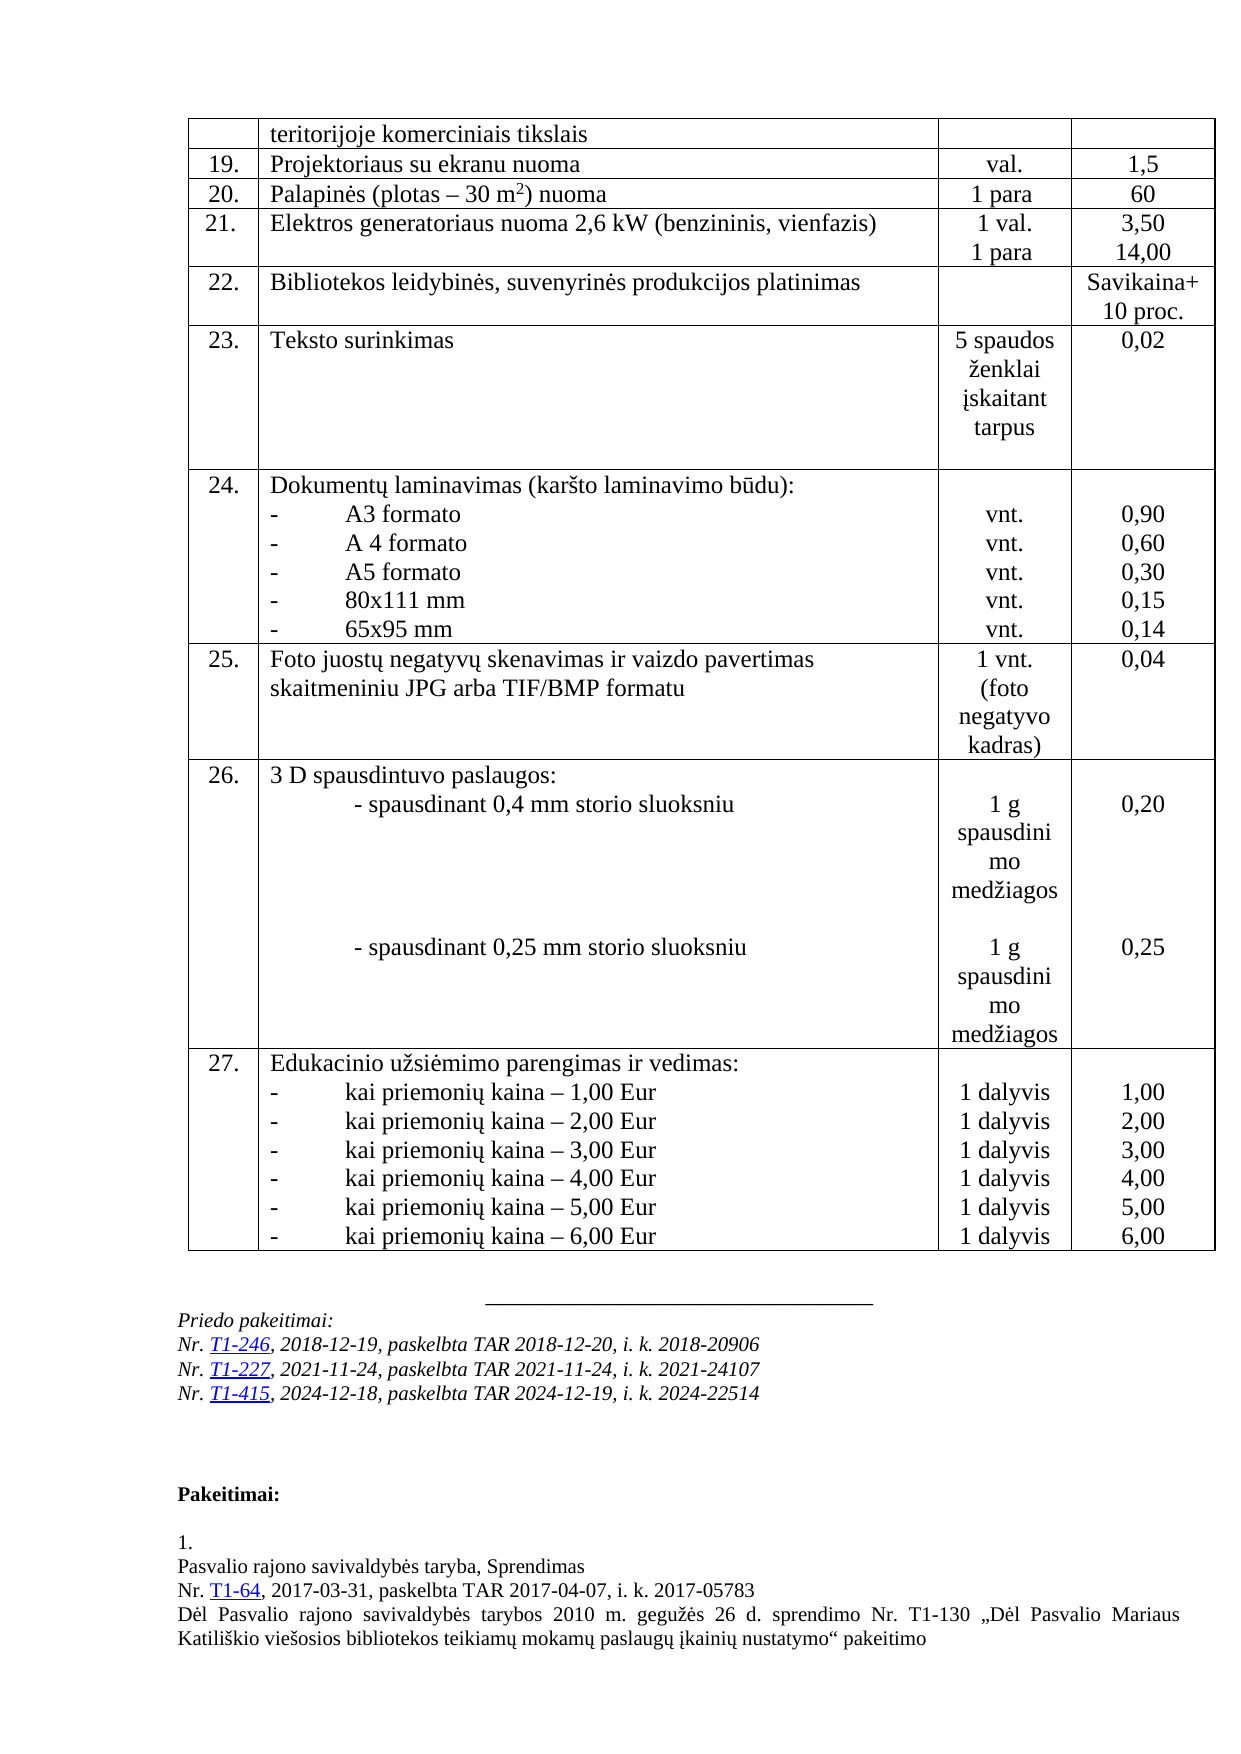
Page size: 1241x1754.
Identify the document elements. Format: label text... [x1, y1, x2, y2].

table_cell Teksto surinkimas [259, 326, 938, 469]
table_cell 1,5 [1072, 149, 1214, 178]
table_cell 25. [189, 644, 258, 759]
table_cell Palapinės (plotas – 30 m2) nuoma [259, 179, 938, 207]
table_cell 26. [189, 760, 258, 1047]
table_cell Savikaina+10 proc. [1072, 267, 1214, 324]
text Nr. T1-227, 2021-11-24, paskelbta TAR 2021-11-24, i. k. 2021-24107 [177, 1356, 1181, 1381]
table_cell 24. [189, 470, 258, 643]
table_cell 0,20 0,25 [1072, 760, 1214, 1047]
table_cell Edukacinio užsiėmimo parengimas ir vedimas: - kai priemonių kaina – 1,00 Eur - kai priemonių kaina – 2,00 Eur - kai priemonių kaina – 3,00 Eur - kai priemonių kaina – 4,00 Eur - kai priemonių kaina – 5,00 Eur - kai priemonių kaina – 6,00 Eur [259, 1049, 938, 1250]
text _______________________________ [177, 1279, 1181, 1308]
table_cell [939, 119, 1071, 148]
table_cell 19. [189, 149, 258, 178]
table_cell 1 para [939, 179, 1071, 207]
table_cell teritorijoje komerciniais tikslais [259, 119, 938, 148]
table_cell 0,02 [1072, 326, 1214, 469]
table_cell [1072, 119, 1214, 148]
text Nr. T1-246, 2018-12-19, paskelbta TAR 2018-12-20, i. k. 2018-20906 [177, 1332, 1181, 1356]
text Pasvalio rajono savivaldybės taryba, Sprendimas [177, 1554, 1181, 1578]
text Nr. T1-415, 2024-12-18, paskelbta TAR 2024-12-19, i. k. 2024-22514 [177, 1381, 1181, 1404]
table_cell 1 val. 1 para [939, 209, 1071, 266]
text Dėl Pasvalio rajono savivaldybės tarybos 2010 m. gegužės 26 d. sprendimo Nr. T1-130 „Dėl Pasvalio Mariaus Katiliškio viešosios bibliotekos teikiamų mokamų paslaugų įkainių nustatymo“ pakeitimo [177, 1602, 1181, 1650]
table_cell 23. [189, 326, 258, 469]
text Priedo pakeitimai: [177, 1308, 1181, 1332]
table_cell 3,50 14,00 [1072, 209, 1214, 266]
table_cell 5 spaudos ženklai įskaitant tarpus [939, 326, 1071, 469]
text 1. [177, 1529, 1181, 1554]
table_cell Projektoriaus su ekranu nuoma [259, 149, 938, 178]
table_cell 27. [189, 1049, 258, 1250]
table_cell Dokumentų laminavimas (karšto laminavimo būdu): - A3 formato - A 4 formato - A5 formato - 80x111 mm - 65x95 mm [259, 470, 938, 643]
table_cell 0,04 [1072, 644, 1214, 759]
table_cell 1 dalyvis 1 dalyvis 1 dalyvis 1 dalyvis 1 dalyvis 1 dalyvis [939, 1049, 1071, 1250]
table_cell vnt. vnt. vnt. vnt. vnt. [939, 470, 1071, 643]
table_cell [189, 119, 258, 148]
table_cell 1,00 2,00 3,00 4,00 5,00 6,00 [1072, 1049, 1214, 1250]
table_cell [939, 267, 1071, 324]
table_cell 20. [189, 179, 258, 207]
table_cell 21. [189, 209, 258, 266]
table_cell 1 g spausdinimo medžiagos 1 g spausdinimo medžiagos [939, 760, 1071, 1047]
table_cell Bibliotekos leidybinės, suvenyrinės produkcijos platinimas [259, 267, 938, 324]
table_cell 22. [189, 267, 258, 324]
table_cell 60 [1072, 179, 1214, 207]
table_cell 0,90 0,60 0,30 0,15 0,14 [1072, 470, 1214, 643]
table_cell Foto juostų negatyvų skenavimas ir vaizdo pavertimas skaitmeniniu JPG arba TIF/BMP formatu [259, 644, 938, 759]
table_cell 1 vnt. (foto negatyvo kadras) [939, 644, 1071, 759]
text Nr. T1-64, 2017-03-31, paskelbta TAR 2017-04-07, i. k. 2017-05783 [177, 1578, 1181, 1602]
table_cell 3 D spausdintuvo paslaugos: - spausdinant 0,4 mm storio sluoksniu - spausdinant 0,25 mm storio sluoksniu [259, 760, 938, 1047]
text Pakeitimai: [177, 1481, 1181, 1506]
table_cell Elektros generatoriaus nuoma 2,6 kW (benzininis, vienfazis) [259, 209, 938, 266]
table_cell val. [939, 149, 1071, 178]
